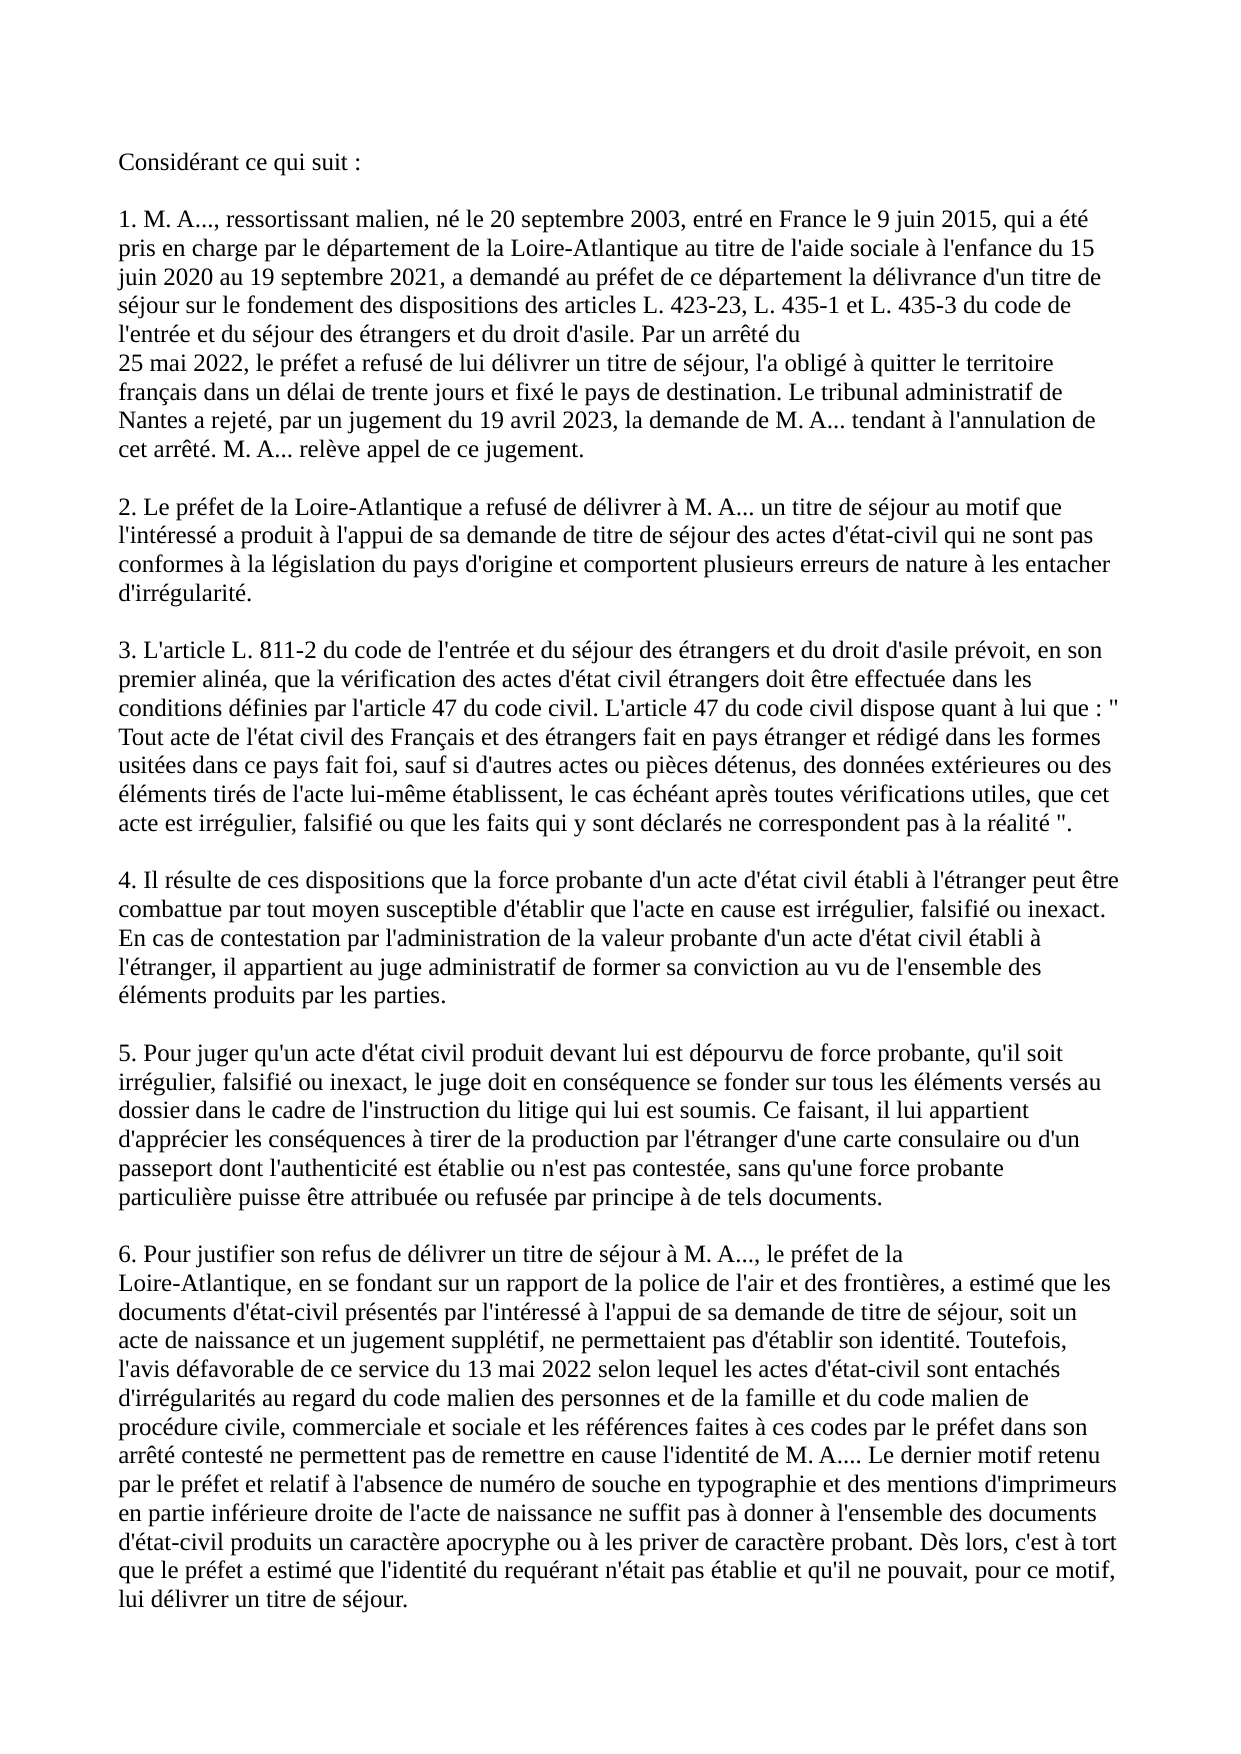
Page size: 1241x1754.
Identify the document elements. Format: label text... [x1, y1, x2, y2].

text Considérant ce qui suit : 1. M. A..., ressortissant malien, né le 20 septembre 2003, entré en France le 9 juin 2015, qui a été pris en charge par le département de la Loire-Atlantique au titre de l'aide sociale à l'enfance du 15 juin 2020 au 19 septembre 2021, a demandé au préfet de ce département la délivrance d'un titre de séjour sur le fondement des dispositions des articles L. 423-23, L. 435-1 et L. 435-3 du code de l'entrée et du séjour des étrangers et du droit d'asile. Par un arrêté du 25 mai 2022, le préfet a refusé de lui délivrer un titre de séjour, l'a obligé à quitter le territoire français dans un délai de trente jours et fixé le pays de destination. Le tribunal administratif de Nantes a rejeté, par un jugement du 19 avril 2023, la demande de M. A... tendant à l'annulation de cet arrêté. M. A... relève appel de ce jugement. 2. Le préfet de la Loire-Atlantique a refusé de délivrer à M. A... un titre de séjour au motif que l'intéressé a produit à l'appui de sa demande de titre de séjour des actes d'état-civil qui ne sont pas conformes à la législation du pays d'origine et comportent plusieurs erreurs de nature à les entacher d'irrégularité. 3. L'article L. 811-2 du code de l'entrée et du séjour des étrangers et du droit d'asile prévoit, en son premier alinéa, que la vérification des actes d'état civil étrangers doit être effectuée dans les conditions définies par l'article 47 du code civil. L'article 47 du code civil dispose quant à lui que : " Tout acte de l'état civil des Français et des étrangers fait en pays étranger et rédigé dans les formes usitées dans ce pays fait foi, sauf si d'autres actes ou pièces détenus, des données extérieures ou des éléments tirés de l'acte lui-même établissent, le cas échéant après toutes vérifications utiles, que cet acte est irrégulier, falsifié ou que les faits qui y sont déclarés ne correspondent pas à la réalité ". 4. Il résulte de ces dispositions que la force probante d'un acte d'état civil établi à l'étranger peut être combattue par tout moyen susceptible d'établir que l'acte en cause est irrégulier, falsifié ou inexact. En cas de contestation par l'administration de la valeur probante d'un acte d'état civil établi à l'étranger, il appartient au juge administratif de former sa conviction au vu de l'ensemble des éléments produits par les parties. 5. Pour juger qu'un acte d'état civil produit devant lui est dépourvu de force probante, qu'il soit irrégulier, falsifié ou inexact, le juge doit en conséquence se fonder sur tous les éléments versés au dossier dans le cadre de l'instruction du litige qui lui est soumis. Ce faisant, il lui appartient d'apprécier les conséquences à tirer de la production par l'étranger d'une carte consulaire ou d'un passeport dont l'authenticité est établie ou n'est pas contestée, sans qu'une force probante particulière puisse être attribuée ou refusée par principe à de tels documents. 6. Pour justifier son refus de délivrer un titre de séjour à M. A..., le préfet de la Loire-Atlantique, en se fondant sur un rapport de la police de l'air et des frontières, a estimé que les documents d'état-civil présentés par l'intéressé à l'appui de sa demande de titre de séjour, soit un acte de naissance et un jugement supplétif, ne permettaient pas d'établir son identité. Toutefois, l'avis défavorable de ce service du 13 mai 2022 selon lequel les actes d'état-civil sont entachés d'irrégularités au regard du code malien des personnes et de la famille et du code malien de procédure civile, commerciale et sociale et les références faites à ces codes par le préfet dans son arrêté contesté ne permettent pas de remettre en cause l'identité de M. A.... Le dernier motif retenu par le préfet et relatif à l'absence de numéro de souche en typographie et des mentions d'imprimeurs en partie inférieure droite de l'acte de naissance ne suffit pas à donner à l'ensemble des documents d'état-civil produits un caractère apocryphe ou à les priver de caractère probant. Dès lors, c'est à tort que le préfet a estimé que l'identité du requérant n'était pas établie et qu'il ne pouvait, pour ce motif, lui délivrer un titre de séjour. [118, 118, 1122, 1613]
